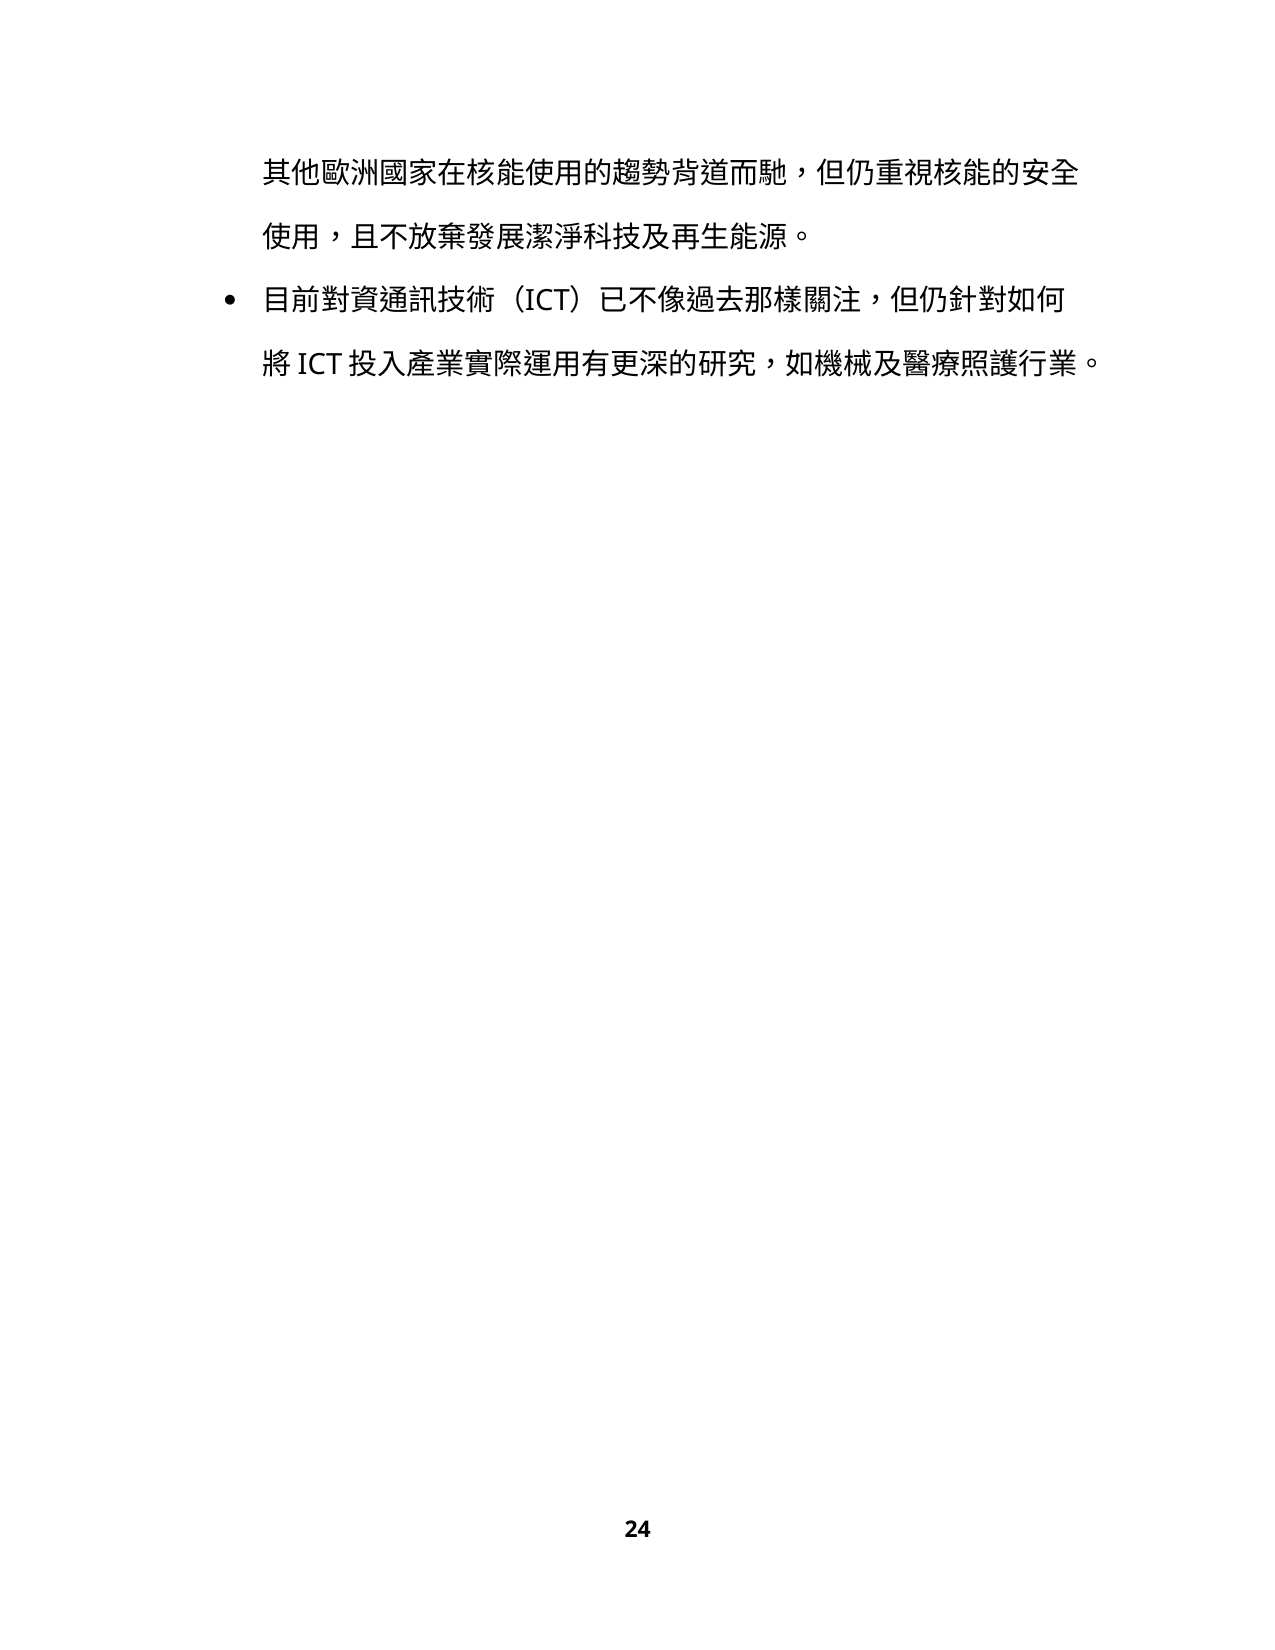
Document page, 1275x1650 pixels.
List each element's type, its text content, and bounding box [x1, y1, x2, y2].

list 其他歐洲國家在核能使用的趨勢背道而馳，但仍重視核能的安全使用，且不放棄發展潔淨科技及再生能源。 [225, 150, 1087, 256]
list 目前對資通訊技術（ICT）已不像過去那樣關注，但仍針對如何將ICT投入產業實際運用有更深的研究，如機械及醫療照護行業。 [225, 277, 1087, 383]
